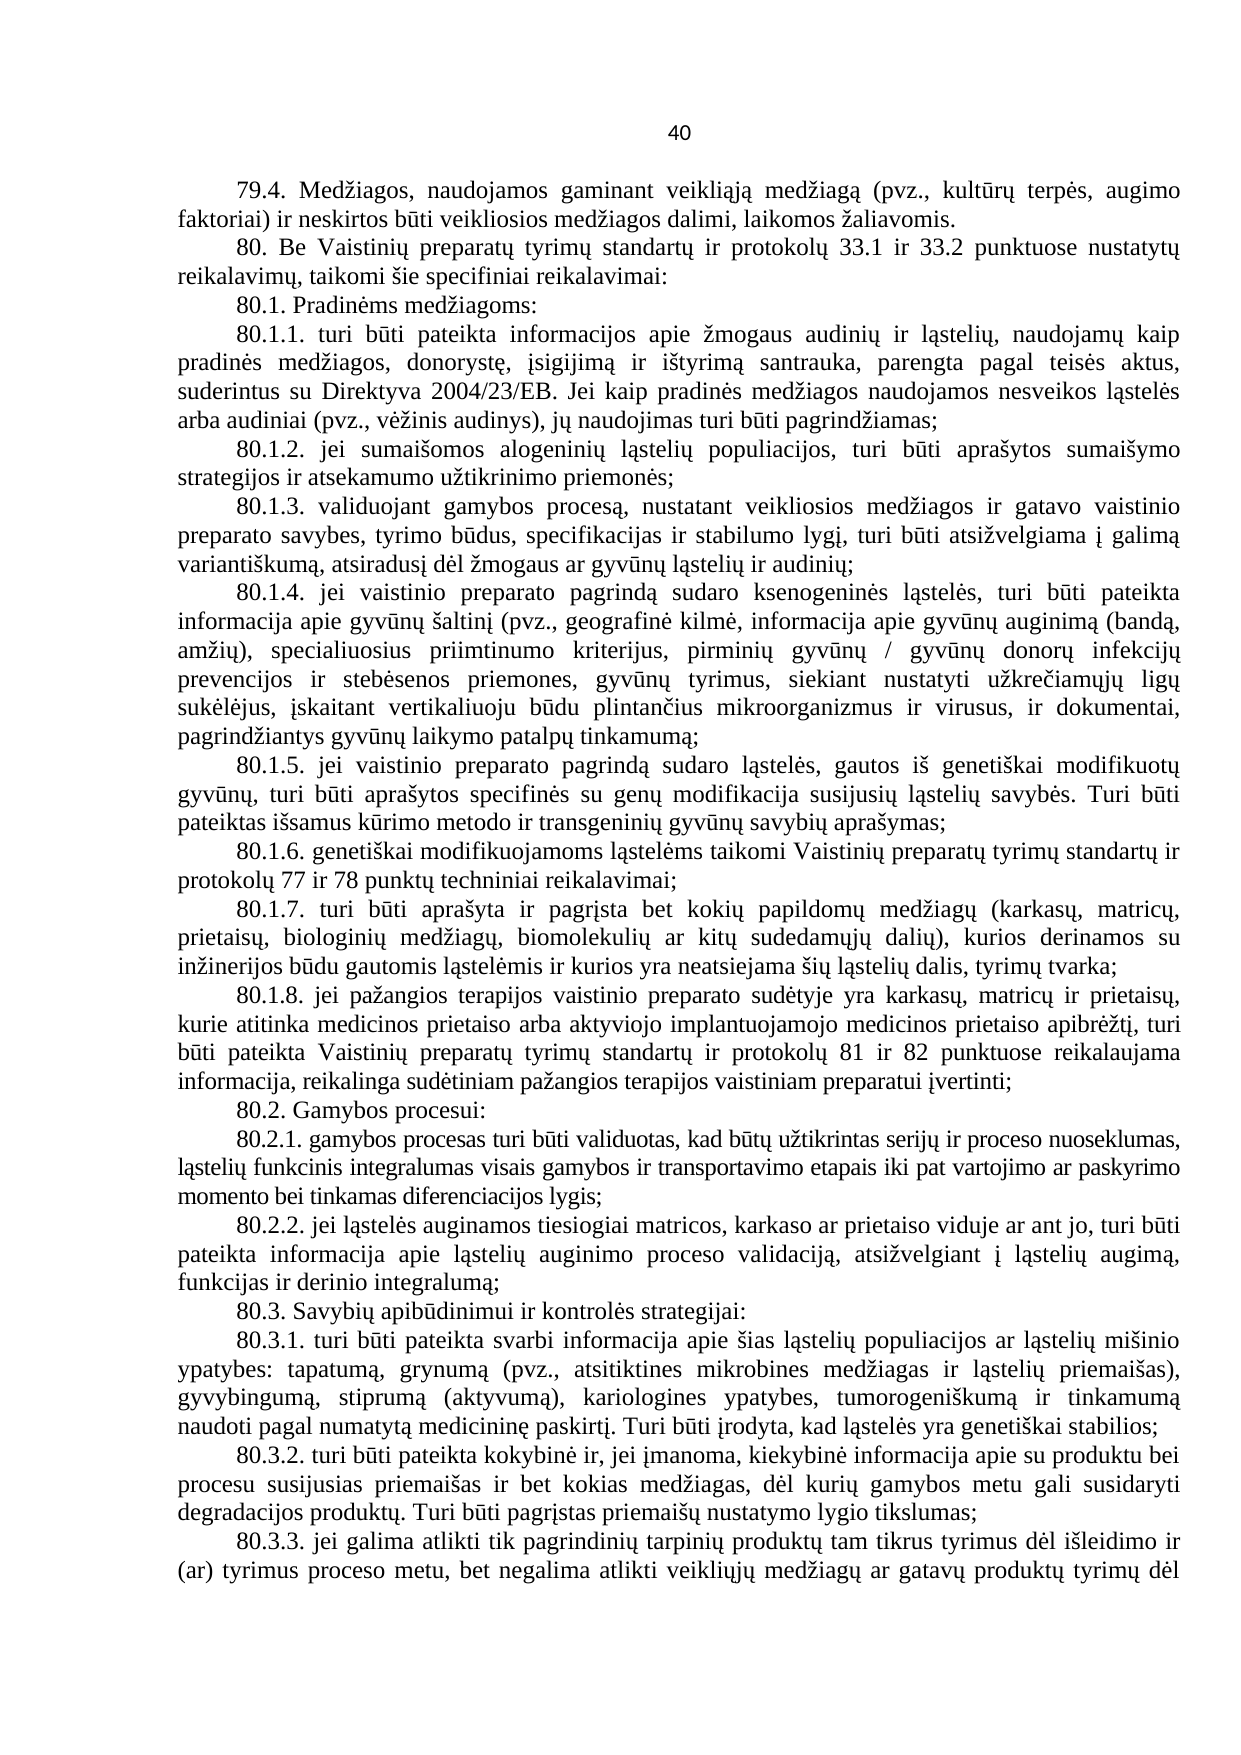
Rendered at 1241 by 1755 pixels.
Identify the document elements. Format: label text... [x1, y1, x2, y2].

text 80.1.7. turi būti aprašyta ir pagrįsta bet kokių papildomų medžiagų (karkasų, matricų, prietaisų, biologinių medžiagų, biomolekulių ar kitų sudedamųjų dalių), kurios derinamos su inžinerijos būdu gautomis ląstelėmis ir kurios yra neatsiejama šių ląstelių dalis, tyrimų tvarka; [177, 894, 1181, 980]
text 80.3.3. jei galima atlikti tik pagrindinių tarpinių produktų tam tikrus tyrimus dėl išleidimo ir (ar) tyrimus proceso metu, bet negalima atlikti veikliųjų medžiagų ar gatavų produktų tyrimų dėl [177, 1526, 1181, 1584]
text 80.1.4. jei vaistinio preparato pagrindą sudaro ksenogeninės ląstelės, turi būti pateikta informacija apie gyvūnų šaltinį (pvz., geografinė kilmė, informacija apie gyvūnų auginimą (bandą, amžių), specialiuosius priimtinumo kriterijus, pirminių gyvūnų / gyvūnų donorų infekcijų prevencijos ir stebėsenos priemones, gyvūnų tyrimus, siekiant nustatyti užkrečiamųjų ligų sukėlėjus, įskaitant vertikaliuoju būdu plintančius mikroorganizmus ir virusus, ir dokumentai, pagrindžiantys gyvūnų laikymo patalpų tinkamumą; [177, 577, 1181, 750]
text 80.2. Gamybos procesui: [177, 1095, 1181, 1124]
text 80.3.1. turi būti pateikta svarbi informacija apie šias ląstelių populiacijos ar ląstelių mišinio ypatybes: tapatumą, grynumą (pvz., atsitiktines mikrobines medžiagas ir ląstelių priemaišas), gyvybingumą, stiprumą (aktyvumą), kariologines ypatybes, tumorogeniškumą ir tinkamumą naudoti pagal numatytą medicininę paskirtį. Turi būti įrodyta, kad ląstelės yra genetiškai stabilios; [177, 1325, 1181, 1440]
text 80.1.1. turi būti pateikta informacijos apie žmogaus audinių ir ląstelių, naudojamų kaip pradinės medžiagos, donorystę, įsigijimą ir ištyrimą santrauka, parengta pagal teisės aktus, suderintus su Direktyva 2004/23/EB. Jei kaip pradinės medžiagos naudojamos nesveikos ląstelės arba audiniai (pvz., vėžinis audinys), jų naudojimas turi būti pagrindžiamas; [177, 319, 1181, 434]
text 80.1.5. jei vaistinio preparato pagrindą sudaro ląstelės, gautos iš genetiškai modifikuotų gyvūnų, turi būti aprašytos specifinės su genų modifikacija susijusių ląstelių savybės. Turi būti pateiktas išsamus kūrimo metodo ir transgeninių gyvūnų savybių aprašymas; [177, 750, 1181, 836]
text 80.1.6. genetiškai modifikuojamoms ląstelėms taikomi Vaistinių preparatų tyrimų standartų ir protokolų 77 ir 78 punktų techniniai reikalavimai; [177, 836, 1181, 894]
text 80. Be Vaistinių preparatų tyrimų standartų ir protokolų 33.1 ir 33.2 punktuose nustatytų reikalavimų, taikomi šie specifiniai reikalavimai: [177, 232, 1181, 290]
text 79.4. Medžiagos, naudojamos gaminant veikliąją medžiagą (pvz., kultūrų terpės, augimo faktoriai) ir neskirtos būti veikliosios medžiagos dalimi, laikomos žaliavomis. [177, 175, 1181, 232]
text 80.2.1. gamybos procesas turi būti validuotas, kad būtų užtikrintas serijų ir proceso nuoseklumas, ląstelių funkcinis integralumas visais gamybos ir transportavimo etapais iki pat vartojimo ar paskyrimo momento bei tinkamas diferenciacijos lygis; [177, 1124, 1181, 1210]
text 80.2.2. jei ląstelės auginamos tiesiogiai matricos, karkaso ar prietaiso viduje ar ant jo, turi būti pateikta informacija apie ląstelių auginimo proceso validaciją, atsižvelgiant į ląstelių augimą, funkcijas ir derinio integralumą; [177, 1210, 1181, 1296]
text 80.1.2. jei sumaišomos alogeninių ląstelių populiacijos, turi būti aprašytos sumaišymo strategijos ir atsekamumo užtikrinimo priemonės; [177, 434, 1181, 491]
text 80.1. Pradinėms medžiagoms: [177, 290, 1181, 319]
text 80.1.8. jei pažangios terapijos vaistinio preparato sudėtyje yra karkasų, matricų ir prietaisų, kurie atitinka medicinos prietaiso arba aktyviojo implantuojamojo medicinos prietaiso apibrėžtį, turi būti pateikta Vaistinių preparatų tyrimų standartų ir protokolų 81 ir 82 punktuose reikalaujama informacija, reikalinga sudėtiniam pažangios terapijos vaistiniam preparatui įvertinti; [177, 980, 1181, 1095]
text 80.3. Savybių apibūdinimui ir kontrolės strategijai: [177, 1296, 1181, 1325]
text 80.1.3. validuojant gamybos procesą, nustatant veikliosios medžiagos ir gatavo vaistinio preparato savybes, tyrimo būdus, specifikacijas ir stabilumo lygį, turi būti atsižvelgiama į galimą variantiškumą, atsiradusį dėl žmogaus ar gyvūnų ląstelių ir audinių; [177, 491, 1181, 577]
text 80.3.2. turi būti pateikta kokybinė ir, jei įmanoma, kiekybinė informacija apie su produktu bei procesu susijusias priemaišas ir bet kokias medžiagas, dėl kurių gamybos metu gali susidaryti degradacijos produktų. Turi būti pagrįstas priemaišų nustatymo lygio tikslumas; [177, 1440, 1181, 1526]
